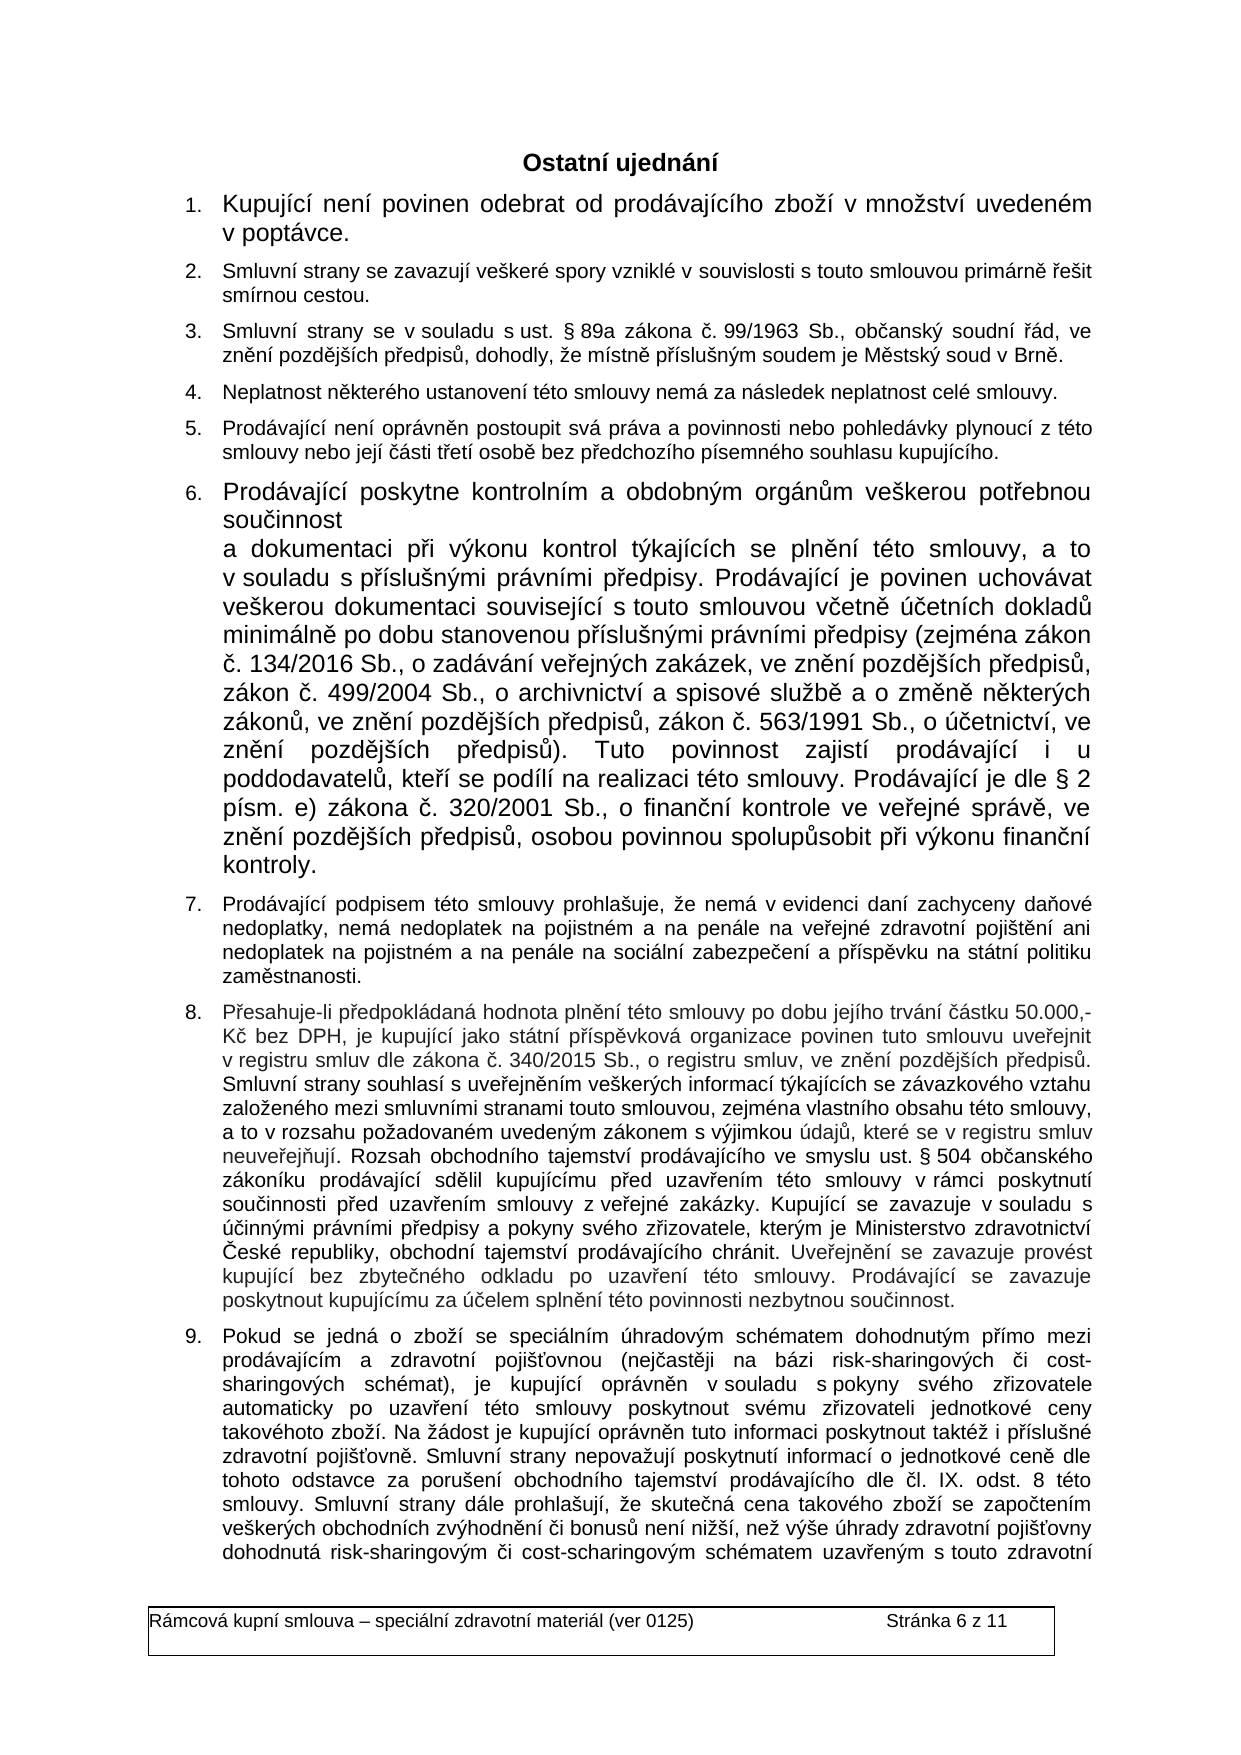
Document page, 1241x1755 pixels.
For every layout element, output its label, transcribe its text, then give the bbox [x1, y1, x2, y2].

list Prodávající není oprávněn postoupit svá práva a povinnosti nebo pohledávky plynoucí z této smlouvy nebo její části třetí osobě bez předchozího písemného souhlasu kupujícího. [185, 416, 1093, 464]
list Pokud se jedná o zboží se speciálním úhradovým schématem dohodnutým přímo mezi prodávajícím a zdravotní pojišťovnou (nejčastěji na bázi risk-sharingových či cost-sharingových schémat), je kupující oprávněn v souladu s pokyny svého zřizovatele automaticky po uzavření této smlouvy poskytnout svému zřizovateli jednotkové ceny takovéhoto zboží. Na žádost je kupující oprávněn tuto informaci poskytnout taktéž i příslušné zdravotní pojišťovně. Smluvní strany nepovažují poskytnutí informací o jednotkové ceně dle tohoto odstavce za porušení obchodního tajemství prodávajícího dle čl. IX. odst. 8 této smlouvy. Smluvní strany dále prohlašují, že skutečná cena takového zboží se započtením veškerých obchodních zvýhodnění či bonusů není nižší, než výše úhrady zdravotní pojišťovny dohodnutá risk-sharingovým či cost-scharingovým schématem uzavřeným s touto zdravotní [185, 1324, 1093, 1563]
text Ostatní ujednání [148, 148, 1093, 176]
list Prodávající poskytne kontrolním a obdobným orgánům veškerou potřebnou součinnost a dokumentaci při výkonu kontrol týkajících se plnění této smlouvy, a to v souladu s příslušnými právními předpisy. Prodávající je povinen uchovávat veškerou dokumentaci související s touto smlouvou včetně účetních dokladů minimálně po dobu stanovenou příslušnými právními předpisy (zejména zákon č. 134/2016 Sb., o zadávání veřejných zakázek, ve znění pozdějších předpisů, zákon č. 499/2004 Sb., o archivnictví a spisové službě a o změně některých zákonů, ve znění pozdějších předpisů, zákon č. 563/1991 Sb., o účetnictví, ve znění pozdějších předpisů). Tuto povinnost zajistí prodávající i u poddodavatelů, kteří se podílí na realizaci této smlouvy. Prodávající je dle § 2 písm. e) zákona č. 320/2001 Sb., o finanční kontrole ve veřejné správě, ve znění pozdějších předpisů, osobou povinnou spolupůsobit při výkonu finanční kontroly. [185, 477, 1093, 879]
list Smluvní strany se zavazují veškeré spory vzniklé v souvislosti s touto smlouvou primárně řešit smírnou cestou. [185, 259, 1093, 307]
list Neplatnost některého ustanovení této smlouvy nemá za následek neplatnost celé smlouvy. [185, 380, 1093, 404]
list Prodávající podpisem této smlouvy prohlašuje, že nemá v evidenci daní zachyceny daňové nedoplatky, nemá nedoplatek na pojistném a na penále na veřejné zdravotní pojištění ani nedoplatek na pojistném a na penále na sociální zabezpečení a příspěvku na státní politiku zaměstnanosti. [185, 892, 1093, 987]
list Přesahuje-li předpokládaná hodnota plnění této smlouvy po dobu jejího trvání částku 50.000,- Kč bez DPH, je kupující jako státní příspěvková organizace povinen tuto smlouvu uveřejnit v registru smluv dle zákona č. 340/2015 Sb., o registru smluv, ve znění pozdějších předpisů. Smluvní strany souhlasí s uveřejněním veškerých informací týkajících se závazkového vztahu založeného mezi smluvními stranami touto smlouvou, zejména vlastního obsahu této smlouvy, a to v rozsahu požadovaném uvedeným zákonem s výjimkou údajů, které se v registru smluv neuveřejňují. Rozsah obchodního tajemství prodávajícího ve smyslu ust. § 504 občanského zákoníku prodávající sdělil kupujícímu před uzavřením této smlouvy v rámci poskytnutí součinnosti před uzavřením smlouvy z veřejné zakázky. Kupující se zavazuje v souladu s účinnými právními předpisy a pokyny svého zřizovatele, kterým je Ministerstvo zdravotnictví České republiky, obchodní tajemství prodávajícího chránit. Uveřejnění se zavazuje provést kupující bez zbytečného odkladu po uzavření této smlouvy. Prodávající se zavazuje poskytnout kupujícímu za účelem splnění této povinnosti nezbytnou součinnost. [185, 1000, 1093, 1311]
list Kupující není povinen odebrat od prodávajícího zboží v množství uvedeném v poptávce. [185, 189, 1093, 246]
list Smluvní strany se v souladu s ust. § 89a zákona č. 99/1963 Sb., občanský soudní řád, ve znění pozdějších předpisů, dohodly, že místně příslušným soudem je Městský soud v Brně. [185, 319, 1093, 367]
